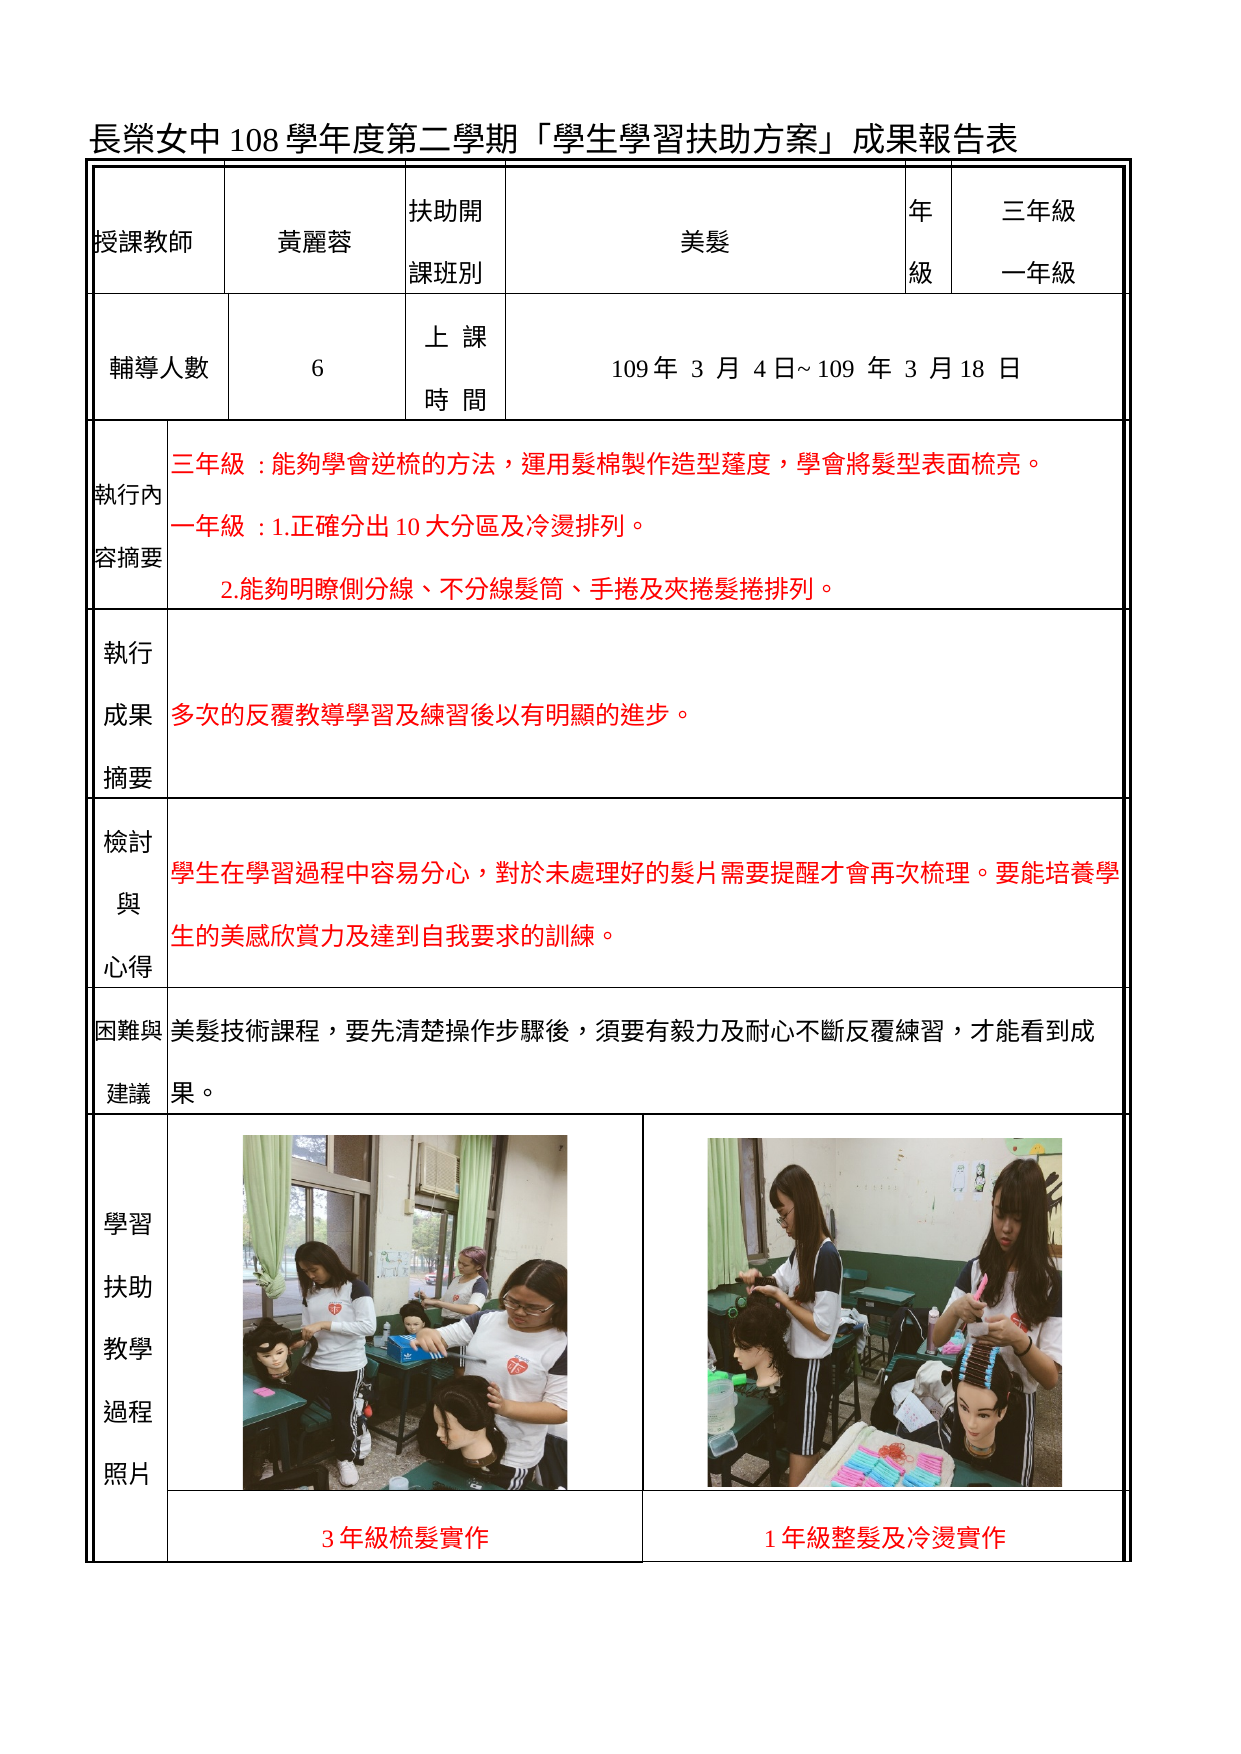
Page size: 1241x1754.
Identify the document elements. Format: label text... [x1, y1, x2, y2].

table_cell 學生在學習過程中容易分心，對於未處理好的髮片需要提醒才會再次梳理。要能培養學生的美感欣賞力及達到自我要求的訓練。 [168, 799, 1122, 986]
table_cell [644, 1115, 1122, 1489]
table_header 黃麗蓉 [225, 168, 405, 293]
table_header 美髮 [506, 168, 905, 293]
table_cell 輔導人數 [95, 294, 228, 419]
table_cell 美髮技術課程，要先清楚操作步驟後，須要有毅力及耐心不斷反覆練習，才能看到成果。 [168, 988, 1122, 1113]
table_header 授課教師 [90, 161, 224, 293]
table_cell 多次的反覆教導學習及練習後以有明顯的進步。 [168, 610, 1122, 797]
table_cell 檢討與 心得 [95, 799, 167, 986]
table_cell 學習扶助教學過程照片 [95, 1115, 167, 1561]
table_cell 3年級梳髮實作 [168, 1491, 642, 1561]
table_cell 執行成果摘要 [95, 610, 167, 797]
text 長榮女中108學年度第二學期「學生學習扶助方案」成果報告表 [89, 96, 1165, 158]
table_cell 上 課 時 間 [406, 294, 505, 419]
table_header [225, 161, 405, 165]
table_cell 執行內容摘要 [95, 421, 167, 608]
table_header 年級 [906, 168, 951, 293]
table_cell 6 [229, 294, 405, 419]
table_cell [168, 1115, 642, 1489]
table_header 三年級 一年級 [952, 161, 1127, 293]
table_header [506, 161, 905, 165]
table_header [406, 161, 505, 165]
table_header [906, 161, 951, 165]
table_cell 困難與 建議 [95, 988, 167, 1113]
table_cell 三年級 : 能夠學會逆梳的方法，運用髮棉製作造型蓬度，學會將髮型表面梳亮。 一年級 : 1.正確分出10大分區及冷燙排列。 2.能夠明瞭側分線、不分線髮筒、手捲及夾捲髮捲排列。 [168, 421, 1122, 608]
table_cell 1年級整髮及冷燙實作 [643, 1491, 1122, 1561]
table_cell 109年 3 月 4 日~ 109 年 3 月18 日 [506, 294, 1122, 419]
table_header 扶助開課班別 [406, 168, 505, 293]
